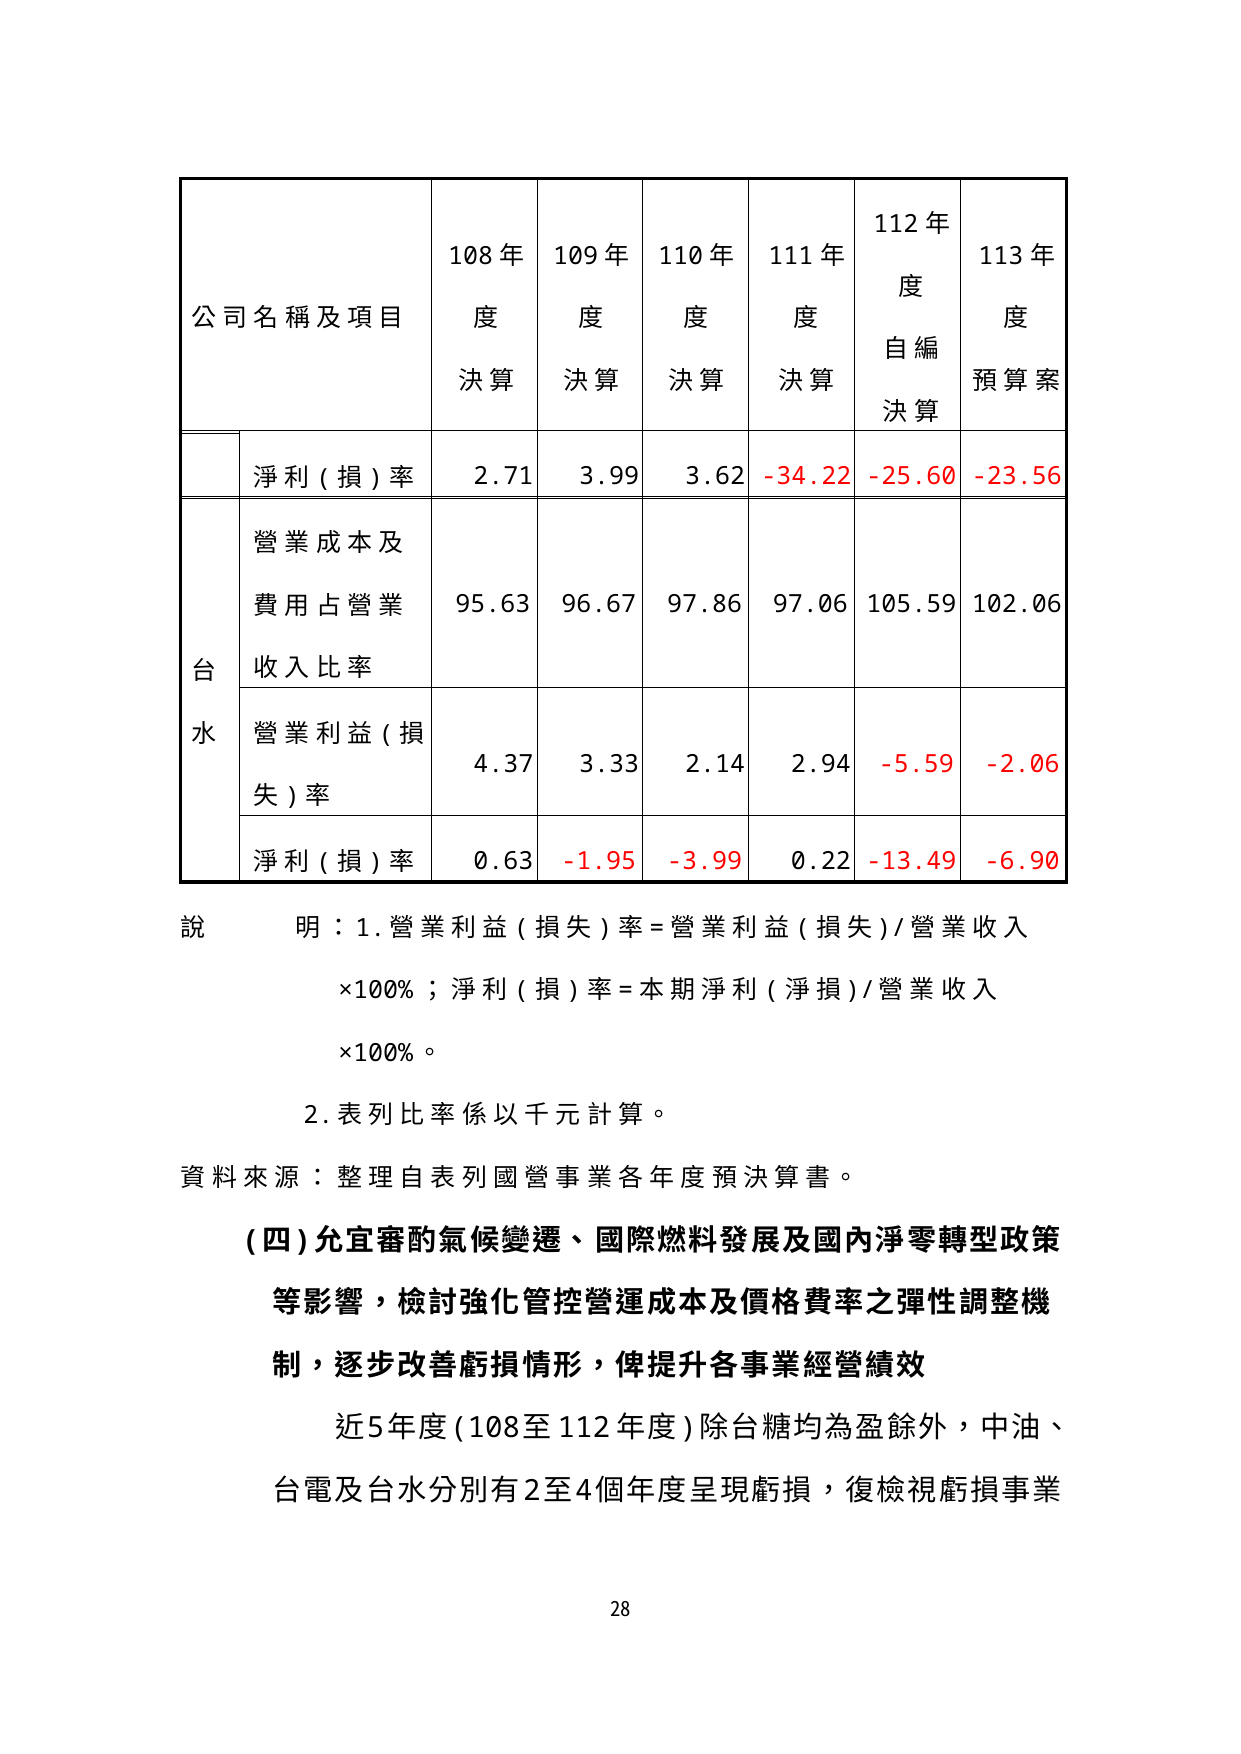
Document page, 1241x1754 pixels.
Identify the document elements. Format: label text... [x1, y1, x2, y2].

table_cell 2.14 [643, 688, 748, 815]
table_header 108年度 決算 [432, 180, 537, 430]
text 說 明：1.營業利益(損失)率=營業利益(損失)/營業收入×100%；淨利(損)率=本期淨利(淨損)/營業收入×100%。 [173, 883, 1063, 1071]
table_cell 3.99 [538, 431, 642, 496]
text 資料來源：整理自表列國營事業各年度預決算書。 [177, 1133, 1063, 1196]
table_cell 4.37 [432, 688, 537, 815]
text 2.表列比率係以千元計算。 [302, 1071, 1063, 1133]
table_cell 0.22 [749, 816, 854, 880]
table_cell 0.63 [432, 816, 537, 880]
table_cell -13.49 [855, 816, 960, 880]
text (四)允宜審酌氣候變遷、國際燃料發展及國內淨零轉型政策等影響，檢討強化管控營運成本及價格費率之彈性調整機制，逐步改善虧損情形，俾提升各事業經營績效 [236, 1196, 1063, 1383]
table_header 110年度 決算 [643, 180, 748, 430]
table_cell 97.06 [749, 499, 854, 687]
table_cell 3.33 [538, 688, 642, 815]
table_cell 2.71 [432, 431, 537, 496]
table_cell -1.95 [538, 816, 642, 880]
table_cell 營業利益(損失)率 [240, 688, 431, 815]
table_cell 台水 [182, 499, 239, 880]
table_cell -25.60 [855, 431, 960, 496]
table_cell 淨利(損)率 [240, 431, 431, 496]
table_cell 96.67 [538, 499, 642, 687]
table_cell 95.63 [432, 499, 537, 687]
text 近5年度(108至112年度)除台糖均為盈餘外，中油、台電及台水分別有2至4個年度呈現虧損，復檢視虧損事業之主要產品單位銷售成本及售價情形(詳表3-1-4)，經查： [266, 1383, 1063, 1508]
table_cell -2.06 [961, 688, 1065, 815]
table_cell -6.90 [961, 816, 1065, 880]
table_cell [182, 434, 239, 496]
table_cell 105.59 [855, 499, 960, 687]
table_cell 淨利(損)率 [240, 816, 431, 880]
table_header 111年度 決算 [749, 180, 854, 430]
table_cell -5.59 [855, 688, 960, 815]
table_cell 102.06 [961, 499, 1065, 687]
table_header 113年度 預算案 [961, 180, 1065, 430]
table_cell -3.99 [643, 816, 748, 880]
table_cell -34.22 [749, 431, 854, 496]
table_header 109年度 決算 [538, 180, 642, 430]
table_header 公司名稱及項目 [182, 180, 431, 430]
table_header 112年度 自編決算 [855, 180, 960, 430]
table_cell -23.56 [961, 431, 1065, 496]
table_cell 3.62 [643, 431, 748, 496]
table_cell 營業成本及費用占營業收入比率 [240, 499, 431, 687]
table_cell 97.86 [643, 499, 748, 687]
table_cell 2.94 [749, 688, 854, 815]
